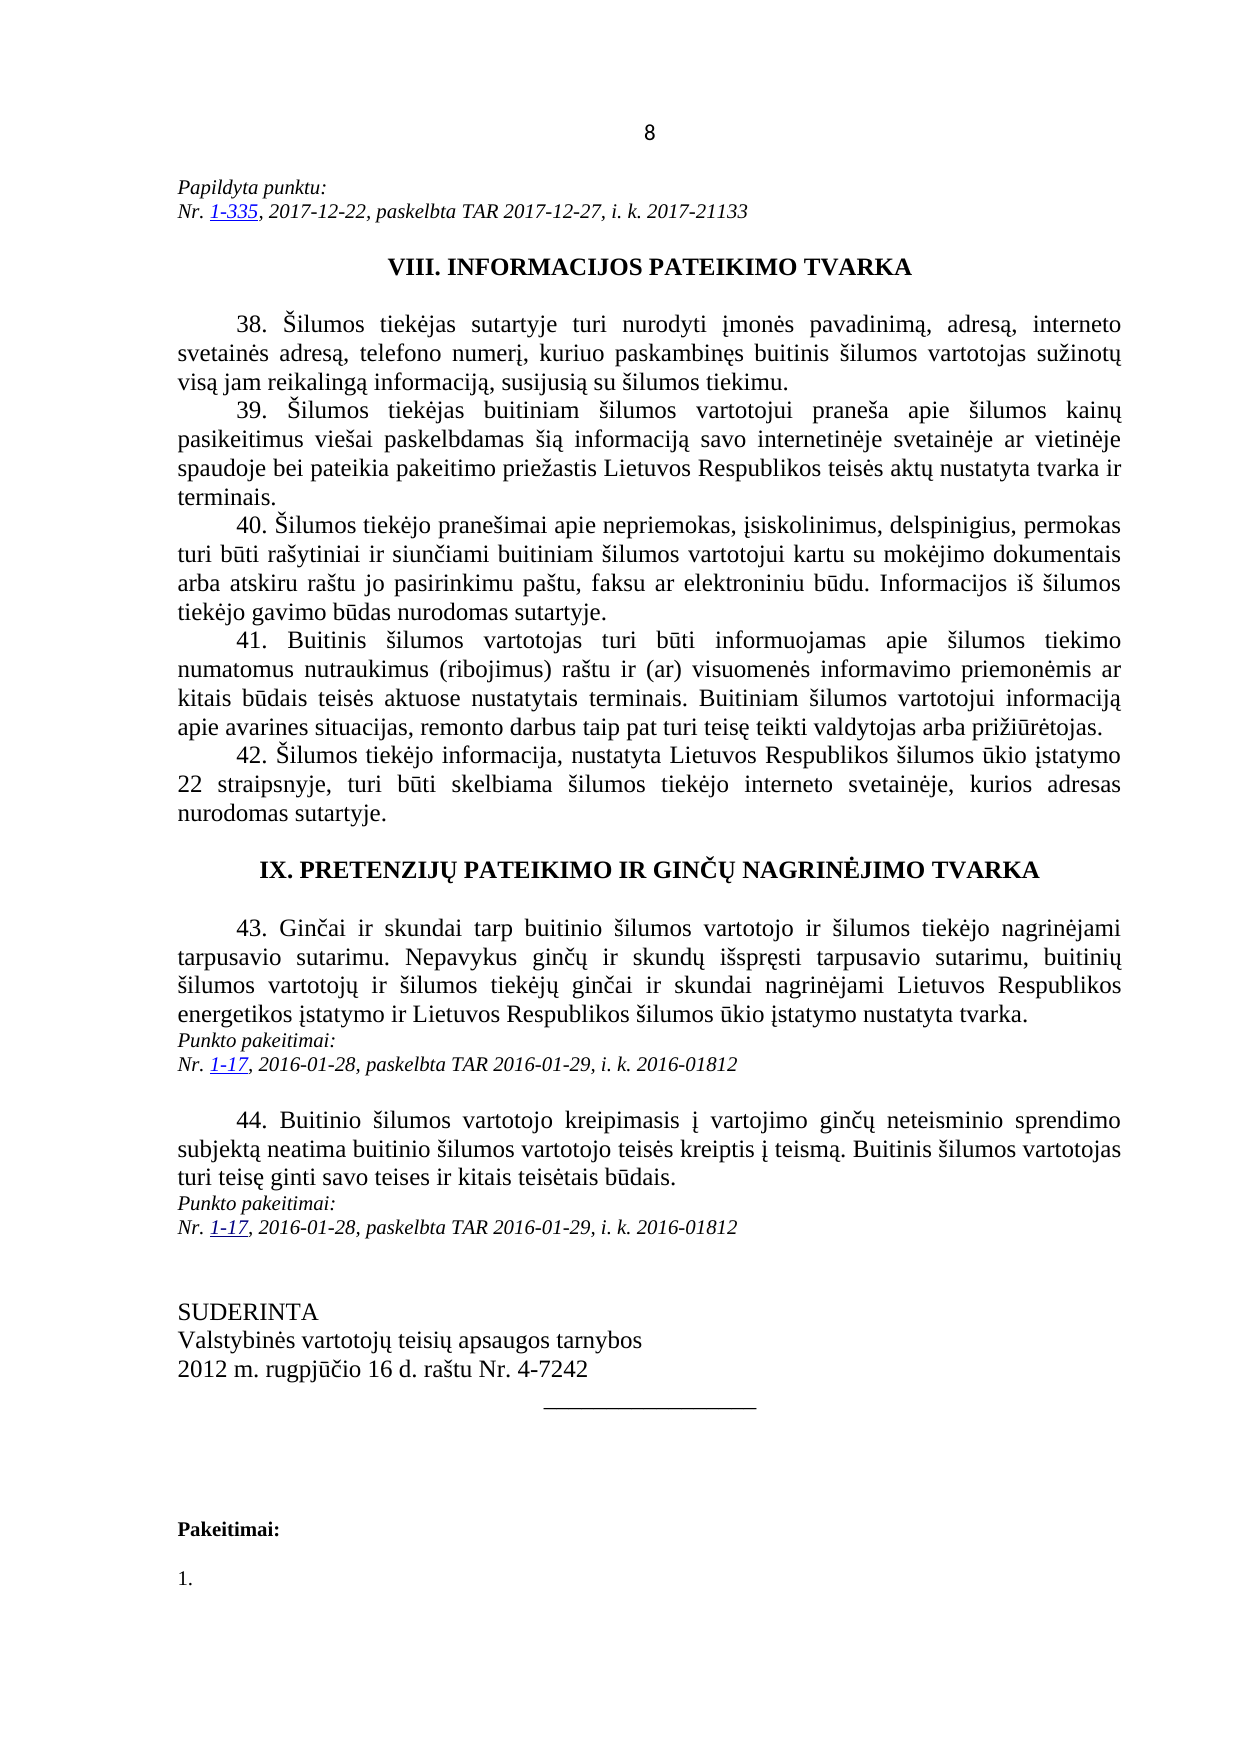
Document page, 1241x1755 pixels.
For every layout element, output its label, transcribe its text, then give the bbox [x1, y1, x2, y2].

text 39. Šilumos tiekėjas buitiniam šilumos vartotojui praneša apie šilumos kainų pasikeitimus viešai paskelbdamas šią informaciją savo internetinėje svetainėje ar vietinėje spaudoje bei pateikia pakeitimo priežastis Lietuvos Respublikos teisės aktų nustatyta tvarka ir terminais. [177, 396, 1122, 511]
text 41. Buitinis šilumos vartotojas turi būti informuojamas apie šilumos tiekimo numatomus nutraukimus (ribojimus) raštu ir (ar) visuomenės informavimo priemonėmis ar kitais būdais teisės aktuose nustatytais terminais. Buitiniam šilumos vartotojui informaciją apie avarines situacijas, remonto darbus taip pat turi teisę teikti valdytojas arba prižiūrėtojas. [177, 626, 1122, 741]
text IX. Pretenzijų pateikimo ir ginčų nagrinėjimo tvarka [177, 856, 1122, 884]
text Nr. 1-335, 2017-12-22, paskelbta TAR 2017-12-27, i. k. 2017-21133 [177, 199, 1122, 223]
text SUDERINTA [177, 1297, 1122, 1326]
text Nr. 1-17, 2016-01-28, paskelbta TAR 2016-01-29, i. k. 2016-01812 [177, 1052, 1122, 1076]
text Punkto pakeitimai: [177, 1191, 1122, 1215]
text _________________ [177, 1383, 1122, 1412]
text 43. Ginčai ir skundai tarp buitinio šilumos vartotojo ir šilumos tiekėjo nagrinėjami tarpusavio sutarimu. Nepavykus ginčų ir skundų išspręsti tarpusavio sutarimu, buitinių šilumos vartotojų ir šilumos tiekėjų ginčai ir skundai nagrinėjami Lietuvos Respublikos energetikos įstatymo ir Lietuvos Respublikos šilumos ūkio įstatymo nustatyta tvarka. [177, 913, 1122, 1028]
text 40. Šilumos tiekėjo pranešimai apie nepriemokas, įsiskolinimus, delspinigius, permokas turi būti rašytiniai ir siunčiami buitiniam šilumos vartotojui kartu su mokėjimo dokumentais arba atskiru raštu jo pasirinkimu paštu, faksu ar elektroniniu būdu. Informacijos iš šilumos tiekėjo gavimo būdas nurodomas sutartyje. [177, 511, 1122, 626]
text 2012 m. rugpjūčio 16 d. raštu Nr. 4-7242 [177, 1354, 1122, 1383]
text VIII. INFORMACIJOS PATEIKIMO TVARKA [177, 252, 1122, 281]
text 44. Buitinio šilumos vartotojo kreipimasis į vartojimo ginčų neteisminio sprendimo subjektą neatima buitinio šilumos vartotojo teisės kreiptis į teismą. Buitinis šilumos vartotojas turi teisę ginti savo teises ir kitais teisėtais būdais. [177, 1105, 1122, 1191]
text Nr. 1-17, 2016-01-28, paskelbta TAR 2016-01-29, i. k. 2016-01812 [177, 1215, 1122, 1239]
text 42. Šilumos tiekėjo informacija, nustatyta Lietuvos Respublikos šilumos ūkio įstatymo 22 straipsnyje, turi būti skelbiama šilumos tiekėjo interneto svetainėje, kurios adresas nurodomas sutartyje. [177, 741, 1122, 827]
text Punkto pakeitimai: [177, 1028, 1122, 1052]
text Valstybinės vartotojų teisių apsaugos tarnybos [177, 1326, 1122, 1354]
text Papildyta punktu: [177, 175, 1122, 199]
text 1. [177, 1566, 1122, 1589]
text Pakeitimai: [177, 1517, 1122, 1541]
text 38. Šilumos tiekėjas sutartyje turi nurodyti įmonės pavadinimą, adresą, interneto svetainės adresą, telefono numerį, kuriuo paskambinęs buitinis šilumos vartotojas sužinotų visą jam reikalingą informaciją, susijusią su šilumos tiekimu. [177, 309, 1122, 396]
